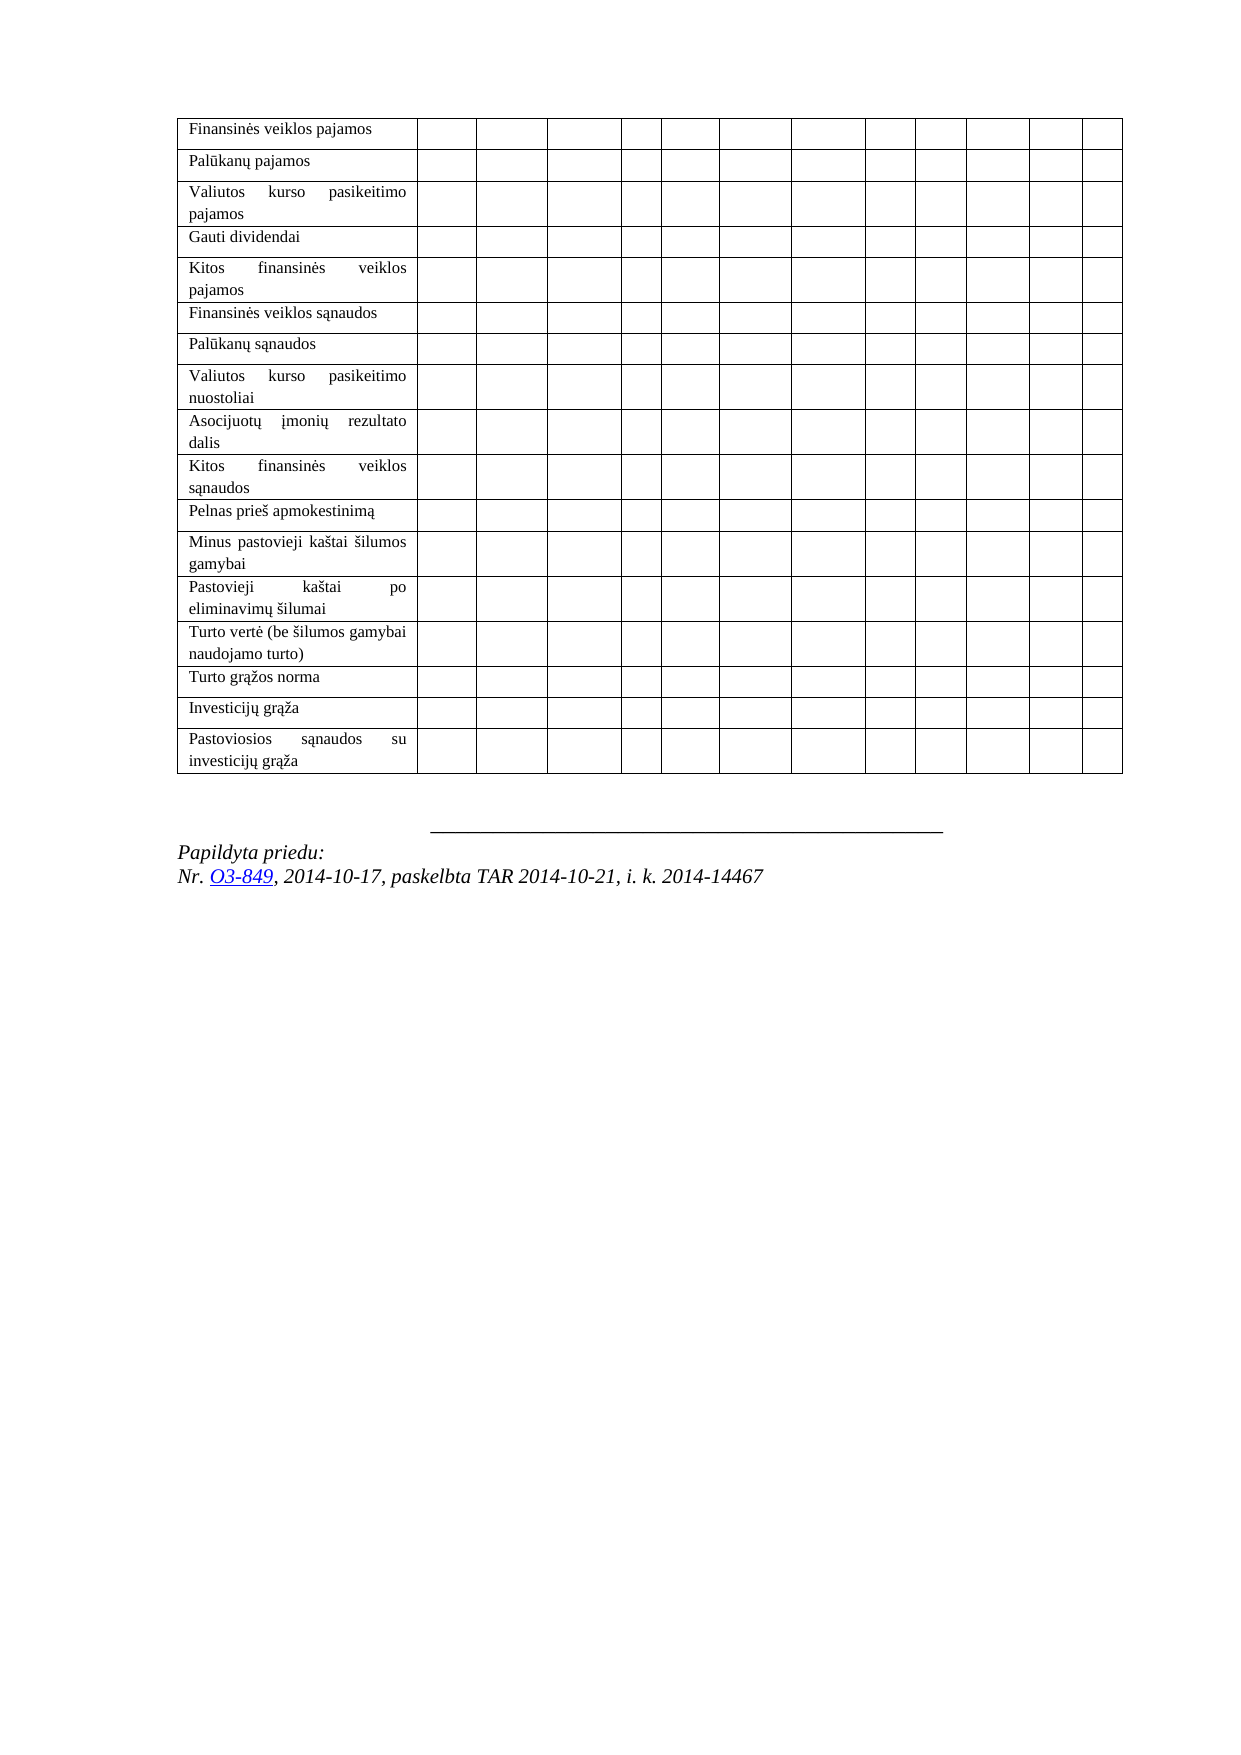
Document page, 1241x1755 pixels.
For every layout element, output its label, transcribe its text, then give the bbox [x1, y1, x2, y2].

table_cell [418, 532, 476, 576]
table_cell [720, 729, 791, 773]
table_cell [418, 577, 476, 621]
table_cell [1030, 227, 1082, 257]
table_cell [1030, 500, 1082, 531]
table_cell [418, 729, 476, 773]
table_cell Minus pastovieji kaštai šilumos gamybai [178, 532, 417, 576]
table_cell [967, 182, 1029, 226]
table_cell [720, 334, 791, 364]
table_cell [967, 667, 1029, 697]
table_cell [622, 410, 661, 454]
table_cell [1030, 698, 1082, 728]
table_cell [662, 303, 719, 333]
table_cell [1083, 729, 1122, 773]
table_cell [418, 698, 476, 728]
table_cell [967, 532, 1029, 576]
table_cell [548, 410, 621, 454]
table_cell [548, 500, 621, 531]
table_cell Pelnas prieš apmokestinimą [178, 500, 417, 531]
table_cell [792, 622, 865, 666]
table_cell [548, 698, 621, 728]
table_cell [548, 455, 621, 499]
table_cell [1083, 698, 1122, 728]
table_cell [477, 182, 547, 226]
table_cell [548, 303, 621, 333]
table_cell [662, 698, 719, 728]
table_cell [662, 150, 719, 181]
table_cell [622, 150, 661, 181]
table_cell [662, 622, 719, 666]
table_cell [622, 334, 661, 364]
table_cell [477, 577, 547, 621]
table_cell [967, 150, 1029, 181]
table_cell [622, 119, 661, 149]
table_cell [662, 532, 719, 576]
table_cell [967, 119, 1029, 149]
table_cell Valiutos kurso pasikeitimo nuostoliai [178, 365, 417, 409]
table_cell [418, 365, 476, 409]
table_cell [1030, 410, 1082, 454]
table_cell [622, 500, 661, 531]
table_cell [916, 334, 966, 364]
table_cell [418, 500, 476, 531]
table_cell [720, 150, 791, 181]
table_cell [548, 150, 621, 181]
table_cell [418, 334, 476, 364]
table_cell [967, 258, 1029, 302]
table_cell [622, 227, 661, 257]
table_cell [477, 500, 547, 531]
table_cell [916, 150, 966, 181]
table_cell [720, 182, 791, 226]
table_cell [1030, 622, 1082, 666]
table_cell [1030, 577, 1082, 621]
table_cell [1083, 227, 1122, 257]
table_cell [866, 532, 915, 576]
table_cell [916, 365, 966, 409]
table_cell [967, 622, 1029, 666]
table_cell [866, 182, 915, 226]
table_cell [866, 455, 915, 499]
table_cell [418, 410, 476, 454]
table_cell [916, 698, 966, 728]
table_cell [662, 577, 719, 621]
table_cell [662, 455, 719, 499]
table_cell [477, 258, 547, 302]
table_cell [866, 729, 915, 773]
table_cell [967, 455, 1029, 499]
table_cell Gauti dividendai [178, 227, 417, 257]
table_cell [1083, 303, 1122, 333]
table_cell [622, 532, 661, 576]
table_cell [866, 622, 915, 666]
table_cell [866, 334, 915, 364]
table_cell Finansinės veiklos sąnaudos [178, 303, 417, 333]
table_cell [720, 622, 791, 666]
table_cell [792, 334, 865, 364]
table_cell [548, 729, 621, 773]
table_cell [1083, 500, 1122, 531]
table_cell [720, 577, 791, 621]
table_cell [418, 303, 476, 333]
table_cell [916, 227, 966, 257]
table_cell [662, 365, 719, 409]
table_cell [866, 500, 915, 531]
table_cell [866, 698, 915, 728]
table_cell [792, 119, 865, 149]
table_cell [866, 227, 915, 257]
table_cell [792, 577, 865, 621]
table_cell [548, 182, 621, 226]
table_cell [1030, 303, 1082, 333]
table_cell [916, 532, 966, 576]
table_cell Pastovieji kaštai po eliminavimų šilumai [178, 577, 417, 621]
table_cell [548, 667, 621, 697]
table_cell [418, 119, 476, 149]
table_cell [967, 365, 1029, 409]
table_cell [477, 410, 547, 454]
table_cell [792, 410, 865, 454]
table_cell [1083, 182, 1122, 226]
text Papildyta priedu: [177, 840, 1122, 864]
table_cell [916, 667, 966, 697]
table_cell Turto grąžos norma [178, 667, 417, 697]
table_cell Investicijų grąža [178, 698, 417, 728]
table_cell [792, 500, 865, 531]
table_cell [548, 532, 621, 576]
table_cell [622, 729, 661, 773]
table_cell [418, 667, 476, 697]
table_cell [720, 303, 791, 333]
table_cell [1083, 365, 1122, 409]
table_cell [967, 698, 1029, 728]
table_cell [1083, 577, 1122, 621]
table_cell [622, 258, 661, 302]
table_cell [477, 532, 547, 576]
table_cell [477, 698, 547, 728]
table_cell [418, 455, 476, 499]
table_cell [1030, 334, 1082, 364]
table_cell [622, 577, 661, 621]
table_cell [477, 622, 547, 666]
table_cell [1083, 667, 1122, 697]
table_cell [1083, 532, 1122, 576]
table_cell [418, 150, 476, 181]
table_cell [1030, 532, 1082, 576]
table_cell [477, 667, 547, 697]
table_cell [548, 577, 621, 621]
table_cell Kitos finansinės veiklos pajamos [178, 258, 417, 302]
table_cell [792, 667, 865, 697]
table_cell [967, 500, 1029, 531]
table_cell [916, 729, 966, 773]
table_cell [916, 410, 966, 454]
table_cell [720, 410, 791, 454]
table_cell Pastoviosios sąnaudos su investicijų grąža [178, 729, 417, 773]
table_cell [866, 667, 915, 697]
table_cell [916, 500, 966, 531]
table_cell [548, 119, 621, 149]
table_cell [1030, 119, 1082, 149]
table_cell [720, 365, 791, 409]
table_cell [1030, 729, 1082, 773]
table_cell [967, 334, 1029, 364]
table_cell [548, 227, 621, 257]
table_cell [418, 258, 476, 302]
table_cell [662, 729, 719, 773]
table_cell [967, 227, 1029, 257]
table_cell [866, 365, 915, 409]
table_cell [548, 365, 621, 409]
table_cell [622, 622, 661, 666]
table_cell Palūkanų pajamos [178, 150, 417, 181]
table_cell [548, 334, 621, 364]
table_cell Turto vertė (be šilumos gamybai naudojamo turto) [178, 622, 417, 666]
table_cell [548, 258, 621, 302]
table_cell [477, 150, 547, 181]
table_cell [1083, 150, 1122, 181]
table_cell Finansinės veiklos pajamos [178, 119, 417, 149]
table_cell [662, 667, 719, 697]
table_cell [720, 532, 791, 576]
table_cell [662, 334, 719, 364]
table_cell [662, 182, 719, 226]
table_cell [967, 303, 1029, 333]
table_cell [792, 182, 865, 226]
table_cell [548, 622, 621, 666]
table_cell [866, 577, 915, 621]
table_cell [662, 227, 719, 257]
text Nr. O3-849, 2014-10-17, paskelbta TAR 2014-10-21, i. k. 2014-14467 [177, 864, 1122, 888]
table_cell Palūkanų sąnaudos [178, 334, 417, 364]
table_cell [662, 410, 719, 454]
table_cell [477, 334, 547, 364]
table_cell [1030, 455, 1082, 499]
table_cell Kitos finansinės veiklos sąnaudos [178, 455, 417, 499]
table_cell [916, 622, 966, 666]
table_cell [1083, 334, 1122, 364]
table_cell [792, 150, 865, 181]
table_cell [916, 577, 966, 621]
table_cell Valiutos kurso pasikeitimo pajamos [178, 182, 417, 226]
table_cell [720, 667, 791, 697]
table_cell [720, 258, 791, 302]
table_cell [477, 365, 547, 409]
table_cell [1083, 119, 1122, 149]
table_cell [866, 258, 915, 302]
table_cell [720, 500, 791, 531]
table_cell [866, 410, 915, 454]
table_cell [662, 500, 719, 531]
table_cell [622, 303, 661, 333]
table_cell [792, 227, 865, 257]
table_cell [1083, 622, 1122, 666]
text _________________________________________ [251, 807, 1122, 836]
table_cell [477, 227, 547, 257]
table_cell [916, 182, 966, 226]
table_cell [1030, 258, 1082, 302]
table_cell [1083, 410, 1122, 454]
table_cell [792, 729, 865, 773]
table_cell [792, 365, 865, 409]
table_cell [418, 182, 476, 226]
table_cell [792, 532, 865, 576]
table_cell Asocijuotų įmonių rezultato dalis [178, 410, 417, 454]
table_cell [916, 455, 966, 499]
table_cell [477, 119, 547, 149]
table_cell [916, 119, 966, 149]
table_cell [967, 577, 1029, 621]
table_cell [792, 258, 865, 302]
table_cell [1083, 455, 1122, 499]
table_cell [418, 622, 476, 666]
table_cell [622, 455, 661, 499]
table_cell [792, 698, 865, 728]
table_cell [792, 455, 865, 499]
table_cell [477, 303, 547, 333]
table_cell [967, 410, 1029, 454]
table_cell [477, 729, 547, 773]
table_cell [720, 227, 791, 257]
table_cell [622, 365, 661, 409]
table_cell [720, 119, 791, 149]
table_cell [866, 150, 915, 181]
table_cell [916, 258, 966, 302]
table_cell [662, 258, 719, 302]
table_cell [622, 667, 661, 697]
table_cell [866, 303, 915, 333]
table_cell [1030, 150, 1082, 181]
table_cell [1030, 667, 1082, 697]
table_cell [662, 119, 719, 149]
table_cell [916, 303, 966, 333]
table_cell [418, 227, 476, 257]
table_cell [622, 698, 661, 728]
table_cell [1030, 182, 1082, 226]
table_cell [1030, 365, 1082, 409]
table_cell [720, 455, 791, 499]
table_cell [720, 698, 791, 728]
table_cell [1083, 258, 1122, 302]
table_cell [622, 182, 661, 226]
table_cell [866, 119, 915, 149]
table_cell [967, 729, 1029, 773]
table_cell [477, 455, 547, 499]
table_cell [792, 303, 865, 333]
